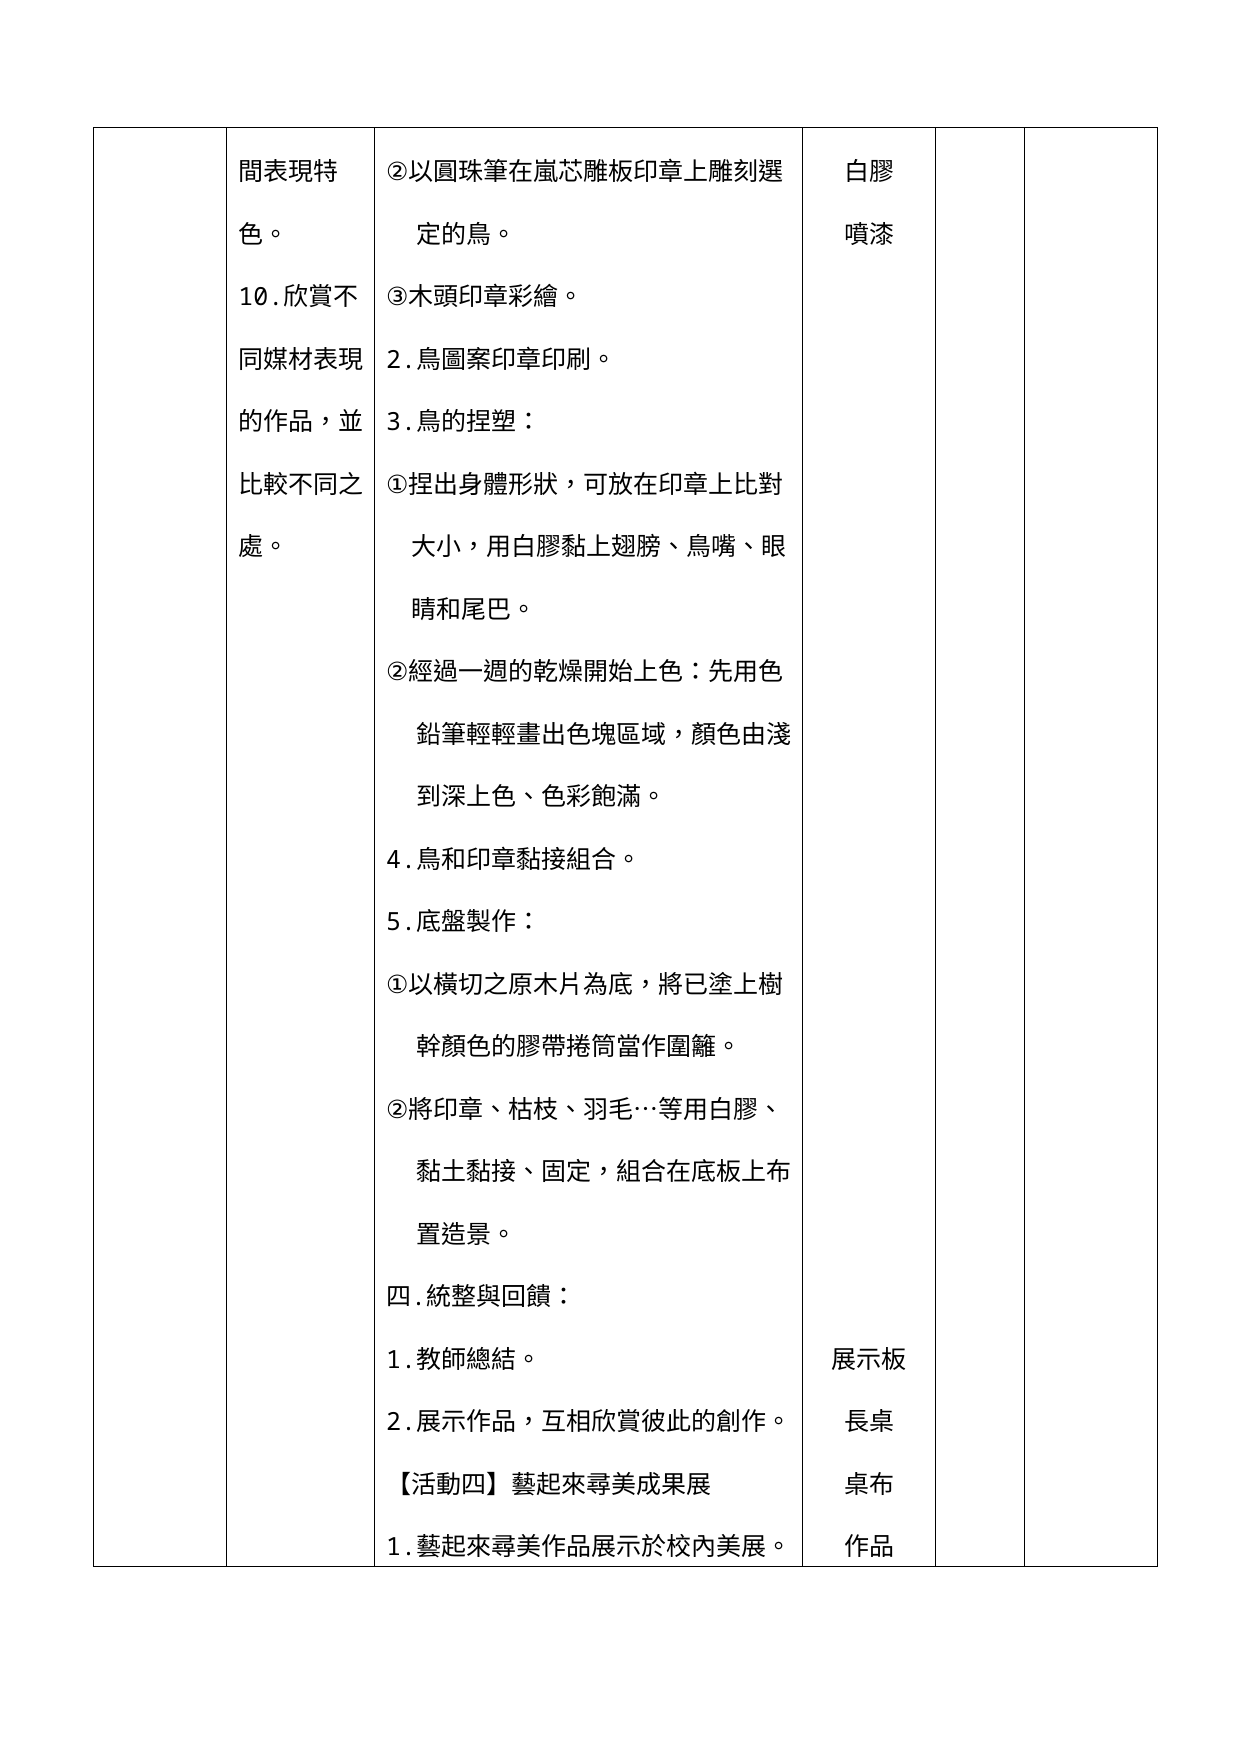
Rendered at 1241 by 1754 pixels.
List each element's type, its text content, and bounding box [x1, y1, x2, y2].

table_cell [94, 128, 226, 1566]
table_cell ②以圓珠筆在嵐芯雕板印章上雕刻選 定的鳥。 ③木頭印章彩繪。 2.鳥圖案印章印刷。 3.鳥的捏塑： ①捏出身體形狀，可放在印章上比對 大小，用白膠黏上翅膀、鳥嘴、眼 睛和尾巴。 ②經過一週的乾燥開始上色：先用色 鉛筆輕輕畫出色塊區域，顏色由淺 到深上色、色彩飽滿。 4.鳥和印章黏接組合。 5.底盤製作： ①以橫切之原木片為底，將已塗上樹 幹顏色的膠帶捲筒當作圍籬。 ②將印章、枯枝、羽毛…等用白膠、 黏土黏接、固定，組合在底板上布 置造景。 四.統整與回饋： 1.教師總結。 2.展示作品，互相欣賞彼此的創作。 【活動四】藝起來尋美成果展 1.藝起來尋美作品展示於校內美展。 [375, 128, 802, 1566]
table_cell 白膠 噴漆 展示板 長桌 桌布 作品 [803, 128, 935, 1566]
table_cell [936, 128, 1024, 1566]
table_cell [1025, 128, 1157, 1566]
table_cell 間表現特色。 10.欣賞不同媒材表現的作品，並比較不同之處。 [227, 128, 374, 1566]
